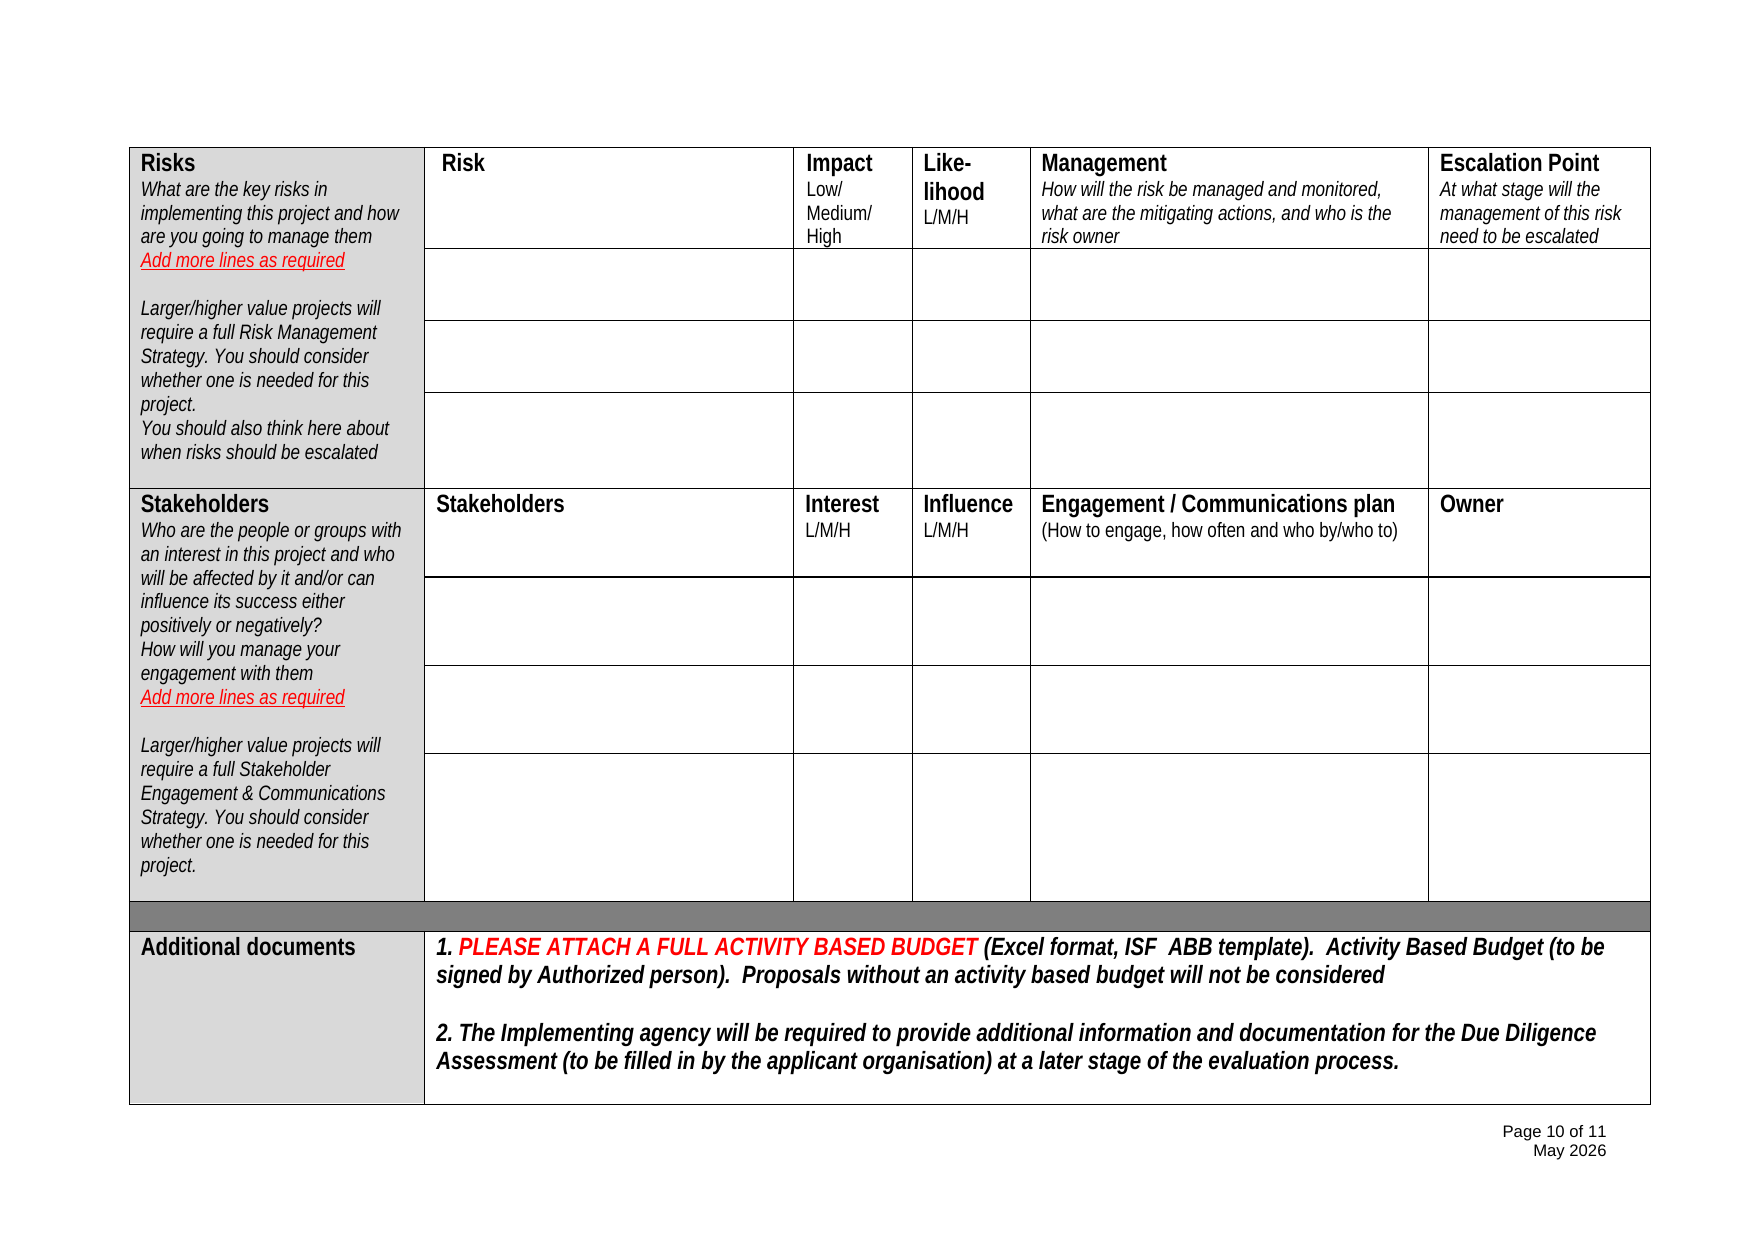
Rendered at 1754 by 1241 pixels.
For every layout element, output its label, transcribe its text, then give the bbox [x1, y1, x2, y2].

table_cell Engagement / Communications plan (How to engage, how often and who by/who to) [1031, 489, 1428, 576]
table_cell Influence L/M/H [913, 489, 1030, 576]
table_cell [1031, 666, 1428, 753]
table_cell [913, 754, 1030, 901]
table_cell [1031, 249, 1428, 320]
table_cell [794, 249, 912, 320]
table_cell [794, 321, 912, 392]
table_cell 1. PLEASE ATTACH A FULL ACTIVITY BASED BUDGET (Excel format, ISF ABB template). Activity Based Budget (to be signed by Authorized person). Proposals without an activity based budget will not be considered 2. The Implementing agency will be required to provide additional information and documentation for the Due Diligence Assessment (to be filled in by the applicant organisation) at a later stage of the evaluation process. [425, 932, 1650, 1103]
table_cell [425, 321, 793, 392]
table_header Risk [425, 148, 793, 248]
table_cell Interest L/M/H [794, 489, 912, 576]
table_header Escalation Point At what stage will the management of this risk need to be escalated [1429, 148, 1650, 248]
table_header Like-lihood L/M/H [913, 148, 1030, 248]
table_cell [913, 393, 1030, 488]
table_cell [1429, 578, 1650, 664]
table_header Risks What are the key risks in implementing this project and how are you going to manage them Add more lines as required Larger/higher value projects will require a full Risk Management Strategy. You should consider whether one is needed for this project. You should also think here about when risks should be escalated [130, 148, 424, 488]
table_cell [1429, 249, 1650, 320]
table_cell [425, 578, 793, 664]
table_cell [913, 249, 1030, 320]
table_cell [794, 666, 912, 753]
table_cell [794, 754, 912, 901]
table_cell [1031, 754, 1428, 901]
table_cell [1429, 666, 1650, 753]
table_cell [913, 578, 1030, 664]
table_cell [425, 249, 793, 320]
table_cell [1429, 321, 1650, 392]
table_cell [425, 754, 793, 901]
table_cell [425, 666, 793, 753]
table_header Impact Low/ Medium/ High [794, 148, 912, 248]
table_cell Stakeholders Who are the people or groups with an interest in this project and who will be affected by it and/or can influence its success either positively or negatively? How will you manage your engagement with them Add more lines as required Larger/higher value projects will require a full Stakeholder Engagement & Communications Strategy. You should consider whether one is needed for this project. [130, 489, 424, 901]
table_cell [1429, 393, 1650, 488]
table_cell [1429, 754, 1650, 901]
table_cell [794, 393, 912, 488]
table_cell [913, 321, 1030, 392]
table_cell [425, 393, 793, 488]
table_cell [130, 902, 1650, 931]
table_cell [913, 666, 1030, 753]
table_cell [1031, 321, 1428, 392]
table_cell Owner [1429, 489, 1650, 576]
table_cell Stakeholders [425, 489, 793, 576]
table_cell Additional documents [130, 932, 424, 1103]
table_cell [794, 578, 912, 664]
table_header Management How will the risk be managed and monitored, what are the mitigating actions, and who is the risk owner [1031, 148, 1428, 248]
table_cell [1031, 578, 1428, 664]
table_cell [1031, 393, 1428, 488]
